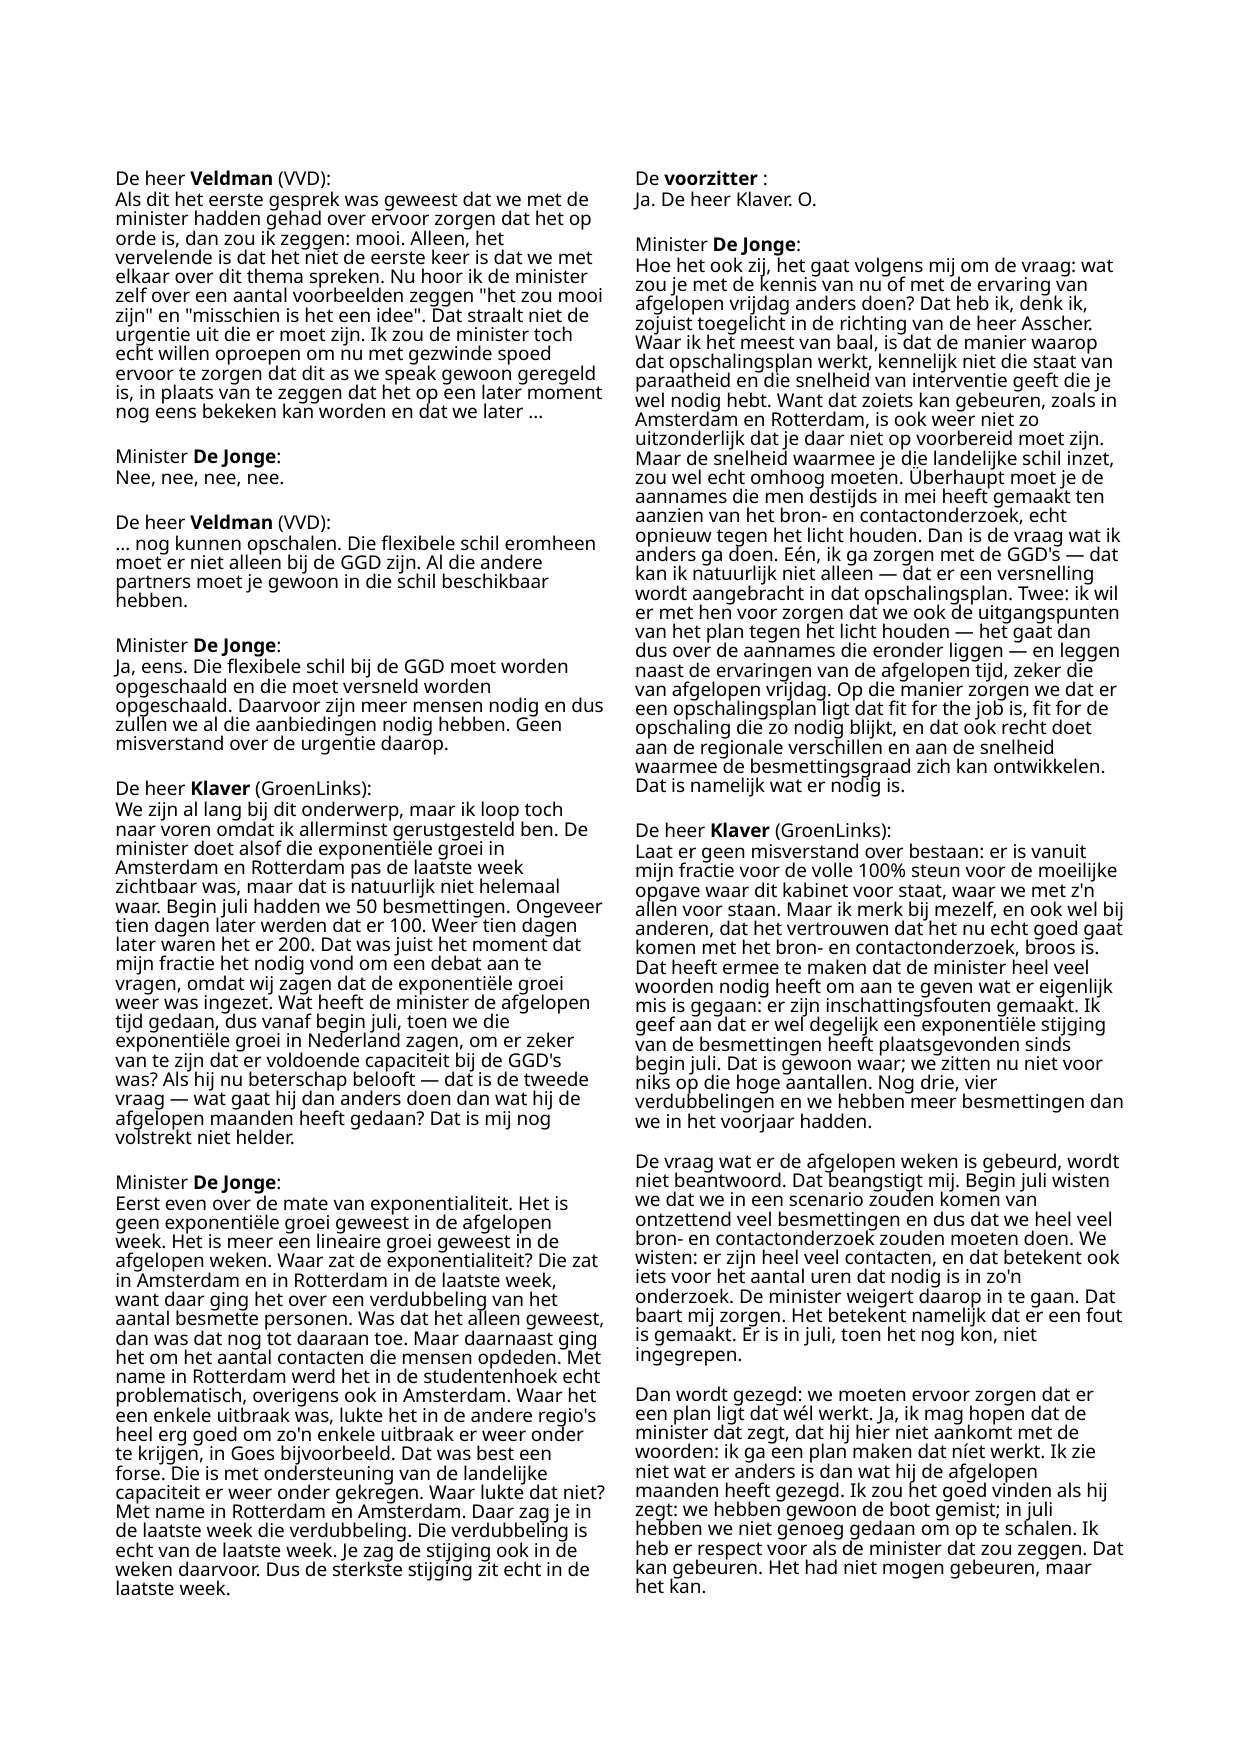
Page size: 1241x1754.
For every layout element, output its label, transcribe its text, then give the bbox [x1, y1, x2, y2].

text Ja, eens. Die flexibele schil bij de GGD moet worden opgeschaald en die moet versneld worden opgeschaald. Daarvoor zijn meer mensen nodig en dus zullen we al die aanbiedingen nodig hebben. Geen misverstand over de urgentie daarop. [115, 658, 605, 755]
text … nog kunnen opschalen. Die flexibele schil eromheen moet er niet alleen bij de GGD zijn. Al die andere partners moet je gewoon in die schil beschikbaar hebben. [115, 535, 605, 612]
text Dan wordt gezegd: we moeten ervoor zorgen dat er een plan ligt dat wél werkt. Ja, ik mag hopen dat de minister dat zegt, dat hij hier niet aankomt met de woorden: ik ga een plan maken dat níet werkt. Ik zie niet wat er anders is dan wat hij de afgelopen maanden heeft gezegd. Ik zou het goed vinden als hij zegt: we hebben gewoon de boot gemist; in juli hebben we niet genoeg gedaan om op te schalen. Ik heb er respect voor als de minister dat zou zeggen. Dat kan gebeuren. Het had niet mogen gebeuren, maar het kan. [635, 1386, 1125, 1597]
text De heer Klaver (GroenLinks): [635, 817, 1125, 843]
text Minister De Jonge: [115, 1169, 605, 1195]
text De vraag wat er de afgelopen weken is gebeurd, wordt niet beantwoord. Dat beangstigt mij. Begin juli wisten we dat we in een scenario zouden komen van ontzettend veel besmettingen en dus dat we heel veel bron- en contactonderzoek zouden moeten doen. We wisten: er zijn heel veel contacten, en dat betekent ook iets voor het aantal uren dat nodig is in zo'n onderzoek. De minister weigert daarop in te gaan. Dat baart mij zorgen. Het betekent namelijk dat er een fout is gemaakt. Er is in juli, toen het nog kon, niet ingegrepen. [635, 1153, 1125, 1365]
text De heer Veldman (VVD): [115, 165, 605, 191]
text Minister De Jonge: [635, 231, 1125, 257]
text Eerst even over de mate van exponentialiteit. Het is geen exponentiële groei geweest in de afgelopen week. Het is meer een lineaire groei geweest in de afgelopen weken. Waar zat de exponentialiteit? Die zat in Amsterdam en in Rotterdam in de laatste week, want daar ging het over een verdubbeling van het aantal besmette personen. Was dat het alleen geweest, dan was dat nog tot daaraan toe. Maar daarnaast ging het om het aantal contacten die mensen opdeden. Met name in Rotterdam werd het in de studentenhoek echt problematisch, overigens ook in Amsterdam. Waar het een enkele uitbraak was, lukte het in de andere regio's heel erg goed om zo'n enkele uitbraak er weer onder te krijgen, in Goes bijvoorbeeld. Dat was best een forse. Die is met ondersteuning van de landelijke capaciteit er weer onder gekregen. Waar lukte dat niet? Met name in Rotterdam en Amsterdam. Daar zag je in de laatste week die verdubbeling. Die verdubbeling is echt van de laatste week. Je zag de stijging ook in de weken daarvoor. Dus de sterkste stijging zit echt in de laatste week. [115, 1195, 605, 1599]
text De heer Veldman (VVD): [115, 509, 605, 535]
text We zijn al lang bij dit onderwerp, maar ik loop toch naar voren omdat ik allerminst gerustgesteld ben. De minister doet alsof die exponentiële groei in Amsterdam en Rotterdam pas de laatste week zichtbaar was, maar dat is natuurlijk niet helemaal waar. Begin juli hadden we 50 besmettingen. Ongeveer tien dagen later werden dat er 100. Weer tien dagen later waren het er 200. Dat was juist het moment dat mijn fractie het nodig vond om een debat aan te vragen, omdat wij zagen dat de exponentiële groei weer was ingezet. Wat heeft de minister de afgelopen tijd gedaan, dus vanaf begin juli, toen we die exponentiële groei in Nederland zagen, om er zeker van te zijn dat er voldoende capaciteit bij de GGD's was? Als hij nu beterschap belooft — dat is de tweede vraag — wat gaat hij dan anders doen dan wat hij de afgelopen maanden heeft gedaan? Dat is mij nog volstrekt niet helder. [115, 801, 605, 1148]
text Minister De Jonge: [115, 443, 605, 469]
text De heer Klaver (GroenLinks): [115, 776, 605, 801]
text Ja. De heer Klaver. O. [635, 191, 1125, 210]
text Hoe het ook zij, het gaat volgens mij om de vraag: wat zou je met de kennis van nu of met de ervaring van afgelopen vrijdag anders doen? Dat heb ik, denk ik, zojuist toegelicht in de richting van de heer Asscher. Waar ik het meest van baal, is dat de manier waarop dat opschalingsplan werkt, kennelijk niet die staat van paraatheid en die snelheid van interventie geeft die je wel nodig hebt. Want dat zoiets kan gebeuren, zoals in Amsterdam en Rotterdam, is ook weer niet zo uitzonderlijk dat je daar niet op voorbereid moet zijn. Maar de snelheid waarmee je die landelijke schil inzet, zou wel echt omhoog moeten. Überhaupt moet je de aannames die men destijds in mei heeft gemaakt ten aanzien van het bron- en contactonderzoek, echt opnieuw tegen het licht houden. Dan is de vraag wat ik anders ga doen. Eén, ik ga zorgen met de GGD's — dat kan ik natuurlijk niet alleen — dat er een versnelling wordt aangebracht in dat opschalingsplan. Twee: ik wil er met hen voor zorgen dat we ook de uitgangspunten van het plan tegen het licht houden — het gaat dan dus over de aannames die eronder liggen — en leggen naast de ervaringen van de afgelopen tijd, zeker die van afgelopen vrijdag. Op die manier zorgen we dat er een opschalingsplan ligt dat fit for the job is, fit for de opschaling die zo nodig blijkt, en dat ook recht doet aan de regionale verschillen en aan de snelheid waarmee de besmettingsgraad zich kan ontwikkelen. Dat is namelijk wat er nodig is. [635, 257, 1125, 796]
text De voorzitter : [635, 165, 1125, 191]
text Laat er geen misverstand over bestaan: er is vanuit mijn fractie voor de volle 100% steun voor de moeilijke opgave waar dit kabinet voor staat, waar we met z'n allen voor staan. Maar ik merk bij mezelf, en ook wel bij anderen, dat het vertrouwen dat het nu echt goed gaat komen met het bron- en contactonderzoek, broos is. Dat heeft ermee te maken dat de minister heel veel woorden nodig heeft om aan te geven wat er eigenlijk mis is gegaan: er zijn inschattingsfouten gemaakt. Ik geef aan dat er wel degelijk een exponentiële stijging van de besmettingen heeft plaatsgevonden sinds begin juli. Dat is gewoon waar; we zitten nu niet voor niks op die hoge aantallen. Nog drie, vier verdubbelingen en we hebben meer besmettingen dan we in het voorjaar hadden. [635, 843, 1125, 1132]
text Minister De Jonge: [115, 633, 605, 658]
text Nee, nee, nee, nee. [115, 469, 605, 488]
text Als dit het eerste gesprek was geweest dat we met de minister hadden gehad over ervoor zorgen dat het op orde is, dan zou ik zeggen: mooi. Alleen, het vervelende is dat het niet de eerste keer is dat we met elkaar over dit thema spreken. Nu hoor ik de minister zelf over een aantal voorbeelden zeggen "het zou mooi zijn" en "misschien is het een idee". Dat straalt niet de urgentie uit die er moet zijn. Ik zou de minister toch echt willen oproepen om nu met gezwinde spoed ervoor te zorgen dat dit as we speak gewoon geregeld is, in plaats van te zeggen dat het op een later moment nog eens bekeken kan worden en dat we later … [115, 191, 605, 422]
